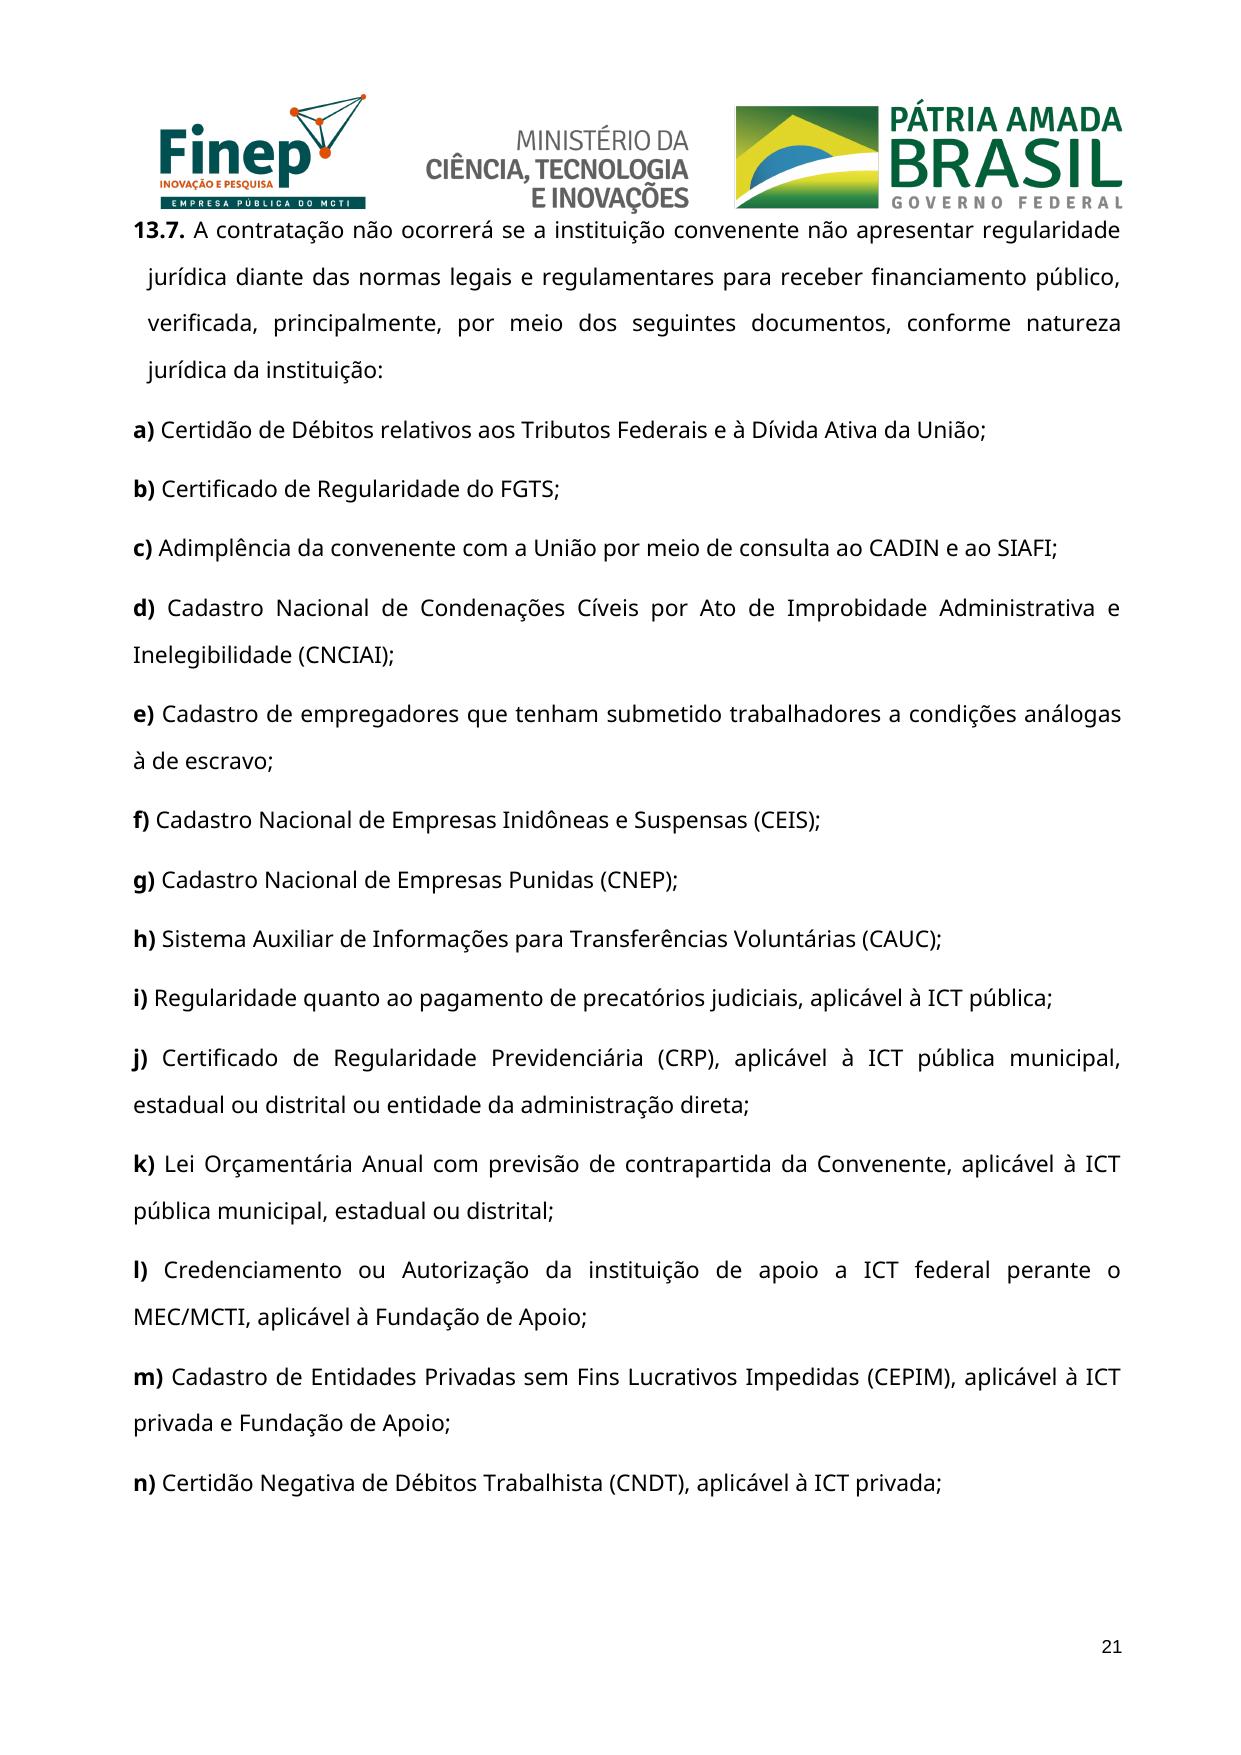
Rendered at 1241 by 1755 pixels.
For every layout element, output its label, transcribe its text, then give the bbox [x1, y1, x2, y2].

text m) Cadastro de Entidades Privadas sem Fins Lucrativos Impedidas (CEPIM), aplicável à ICT privada e Fundação de Apoio; [133, 1360, 1122, 1438]
text a) Certidão de Débitos relativos aos Tributos Federais e à Dívida Ativa da União; [133, 413, 1122, 445]
text n) Certidão Negativa de Débitos Trabalhista (CNDT), aplicável à ICT privada; [133, 1467, 1122, 1498]
text f) Cadastro Nacional de Empresas Inidôneas e Suspensas (CEIS); [133, 804, 1122, 835]
text d) Cadastro Nacional de Condenações Cíveis por Ato de Improbidade Administrativa e Inelegibilidade (CNCIAI); [133, 592, 1122, 670]
text l) Credenciamento ou Autorização da instituição de apoio a ICT federal perante o MEC/MCTI, aplicável à Fundação de Apoio; [133, 1254, 1122, 1332]
text c) Adimplência da convenente com a União por meio de consulta ao CADIN e ao SIAFI; [133, 532, 1122, 563]
text g) Cadastro Nacional de Empresas Punidas (CNEP); [133, 863, 1122, 895]
text 13.7. A contratação não ocorrerá se a instituição convenente não apresentar regularidade jurídica diante das normas legais e regulamentares para receber financiamento público, verificada, principalmente, por meio dos seguintes documentos, conforme natureza jurídica da instituição: [133, 213, 1122, 385]
text j) Certificado de Regularidade Previdenciária (CRP), aplicável à ICT pública municipal, estadual ou distrital ou entidade da administração direta; [133, 1042, 1122, 1120]
text h) Sistema Auxiliar de Informações para Transferências Voluntárias (CAUC); [133, 923, 1122, 954]
text e) Cadastro de empregadores que tenham submetido trabalhadores a condições análogas à de escravo; [133, 698, 1122, 776]
text k) Lei Orçamentária Anual com previsão de contrapartida da Convenente, aplicável à ICT pública municipal, estadual ou distrital; [133, 1148, 1122, 1226]
text i) Regularidade quanto ao pagamento de precatórios judiciais, aplicável à ICT pública; [133, 982, 1122, 1013]
text b) Certificado de Regularidade do FGTS; [133, 473, 1122, 504]
